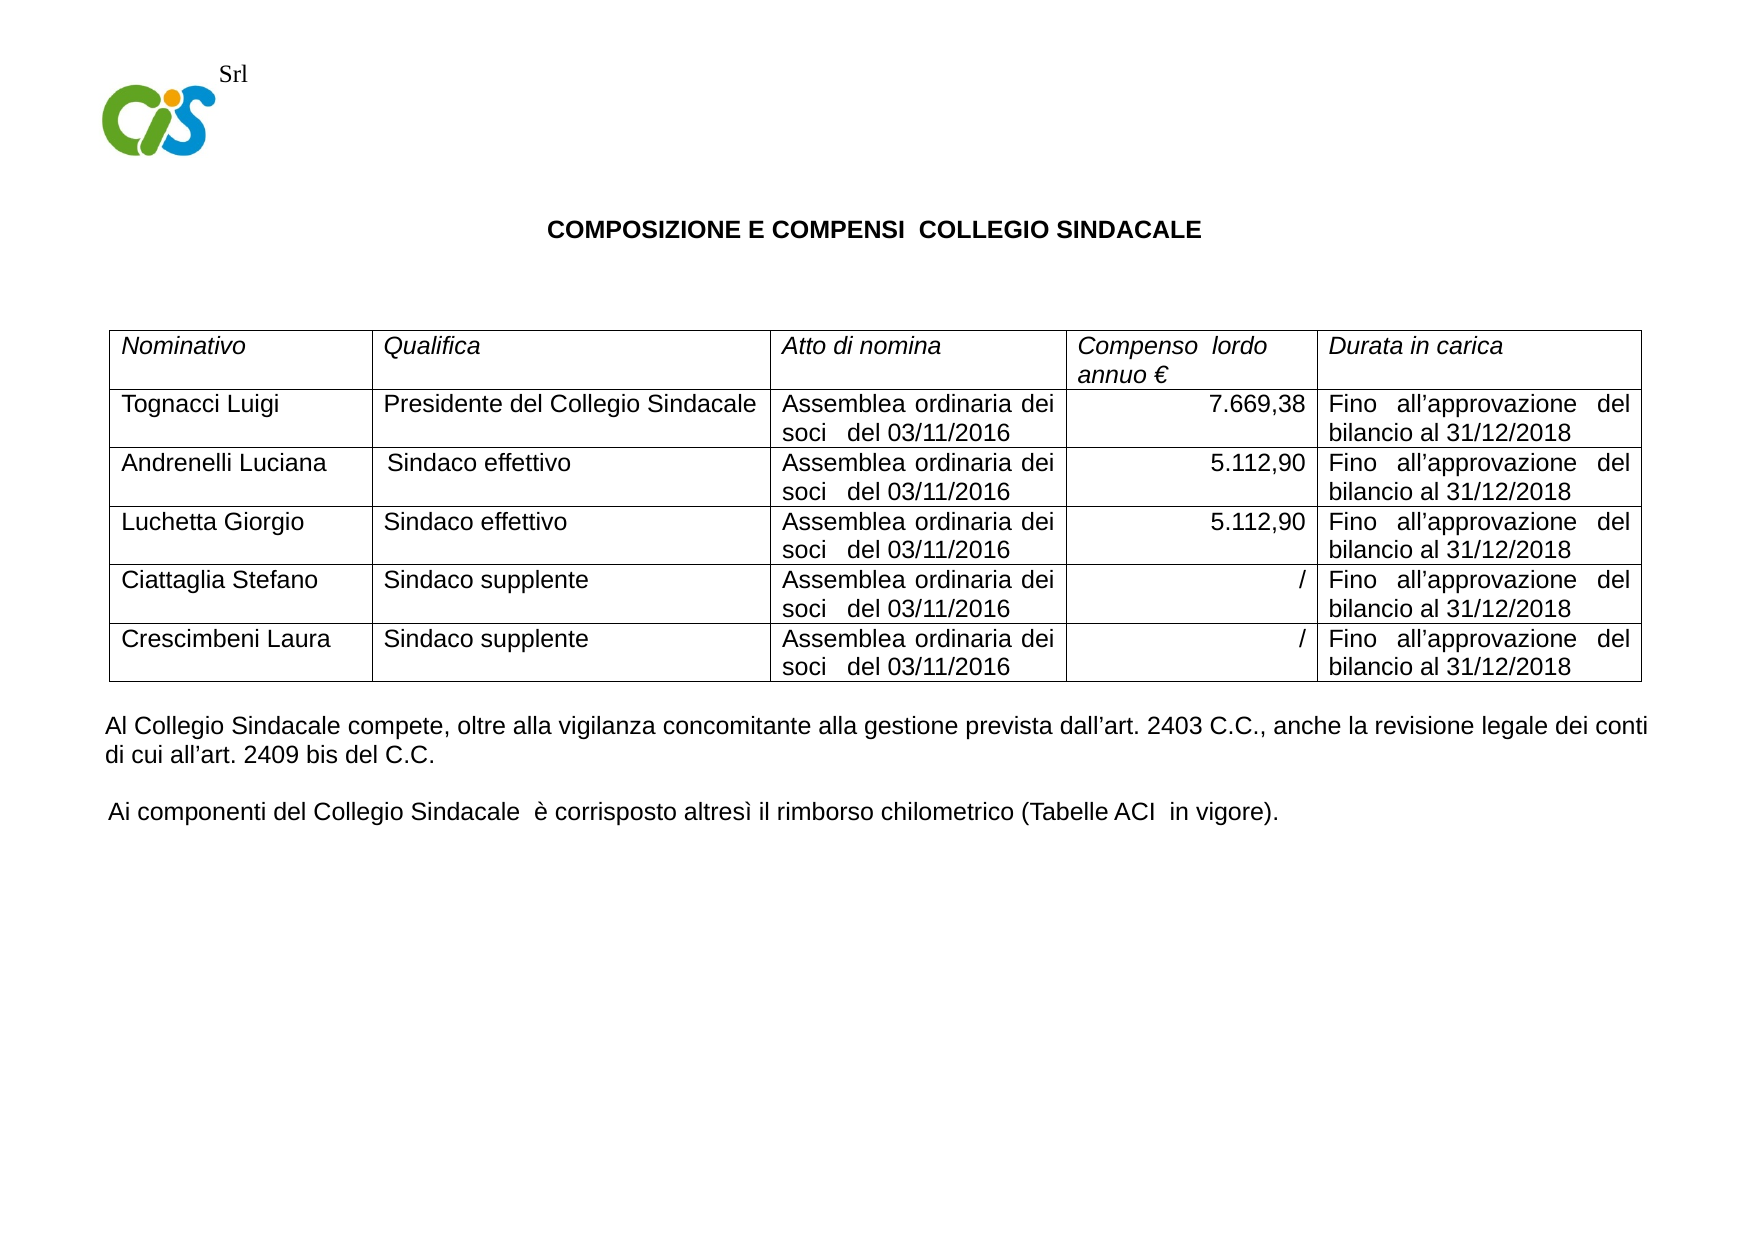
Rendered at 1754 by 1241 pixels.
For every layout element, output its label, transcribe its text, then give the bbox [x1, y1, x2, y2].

table_cell Assemblea ordinaria dei soci del 03/11/2016 [771, 565, 1066, 623]
table_header Compenso lordo annuo € [1067, 331, 1317, 388]
table_cell Tognacci Luigi [110, 390, 372, 447]
table_cell Fino all’approvazione del bilancio al 31/12/2018 [1318, 565, 1641, 623]
table_header Durata in carica [1318, 331, 1641, 388]
table_cell Luchetta Giorgio [110, 507, 372, 564]
table_cell Assemblea ordinaria dei soci del 03/11/2016 [771, 624, 1066, 681]
text Srl [98, 59, 1651, 157]
table_cell Fino all’approvazione del bilancio al 31/12/2018 [1318, 624, 1641, 681]
table_cell Presidente del Collegio Sindacale [373, 390, 770, 447]
table_cell Andrenelli Luciana [110, 448, 372, 506]
table_cell Assemblea ordinaria dei soci del 03/11/2016 [771, 507, 1066, 564]
table_header Qualifica [373, 331, 770, 388]
table_cell 5.112,90 [1067, 448, 1317, 506]
table_cell / [1067, 624, 1317, 681]
table_cell Sindaco supplente [373, 565, 770, 623]
text Ai componenti del Collegio Sindacale è corrisposto altresì il rimborso chilometrico (Tabelle ACI in vigore). [108, 797, 1651, 826]
table_cell / [1067, 565, 1317, 623]
table_cell Assemblea ordinaria dei soci del 03/11/2016 [771, 448, 1066, 506]
table_cell 7.669,38 [1067, 390, 1317, 447]
table_cell Fino all’approvazione del bilancio al 31/12/2018 [1318, 390, 1641, 447]
table_cell Crescimbeni Laura [110, 624, 372, 681]
text COMPOSIZIONE E COMPENSI COLLEGIO SINDACALE [98, 215, 1651, 244]
table_cell 5.112,90 [1067, 507, 1317, 564]
table_cell Fino all’approvazione del bilancio al 31/12/2018 [1318, 507, 1641, 564]
table_header Atto di nomina [771, 331, 1066, 388]
table_cell Fino all’approvazione del bilancio al 31/12/2018 [1318, 448, 1641, 506]
table_cell Ciattaglia Stefano [110, 565, 372, 623]
table_cell Sindaco effettivo [373, 448, 770, 506]
table_cell Sindaco effettivo [373, 507, 770, 564]
table_header Nominativo [110, 331, 372, 388]
text Al Collegio Sindacale compete, oltre alla vigilanza concomitante alla gestione prevista dall’art. 2403 C.C., anche la revisione legale dei conti di cui all’art. 2409 bis del C.C. [105, 711, 1651, 768]
table_cell Sindaco supplente [373, 624, 770, 681]
table_cell Assemblea ordinaria dei soci del 03/11/2016 [771, 390, 1066, 447]
